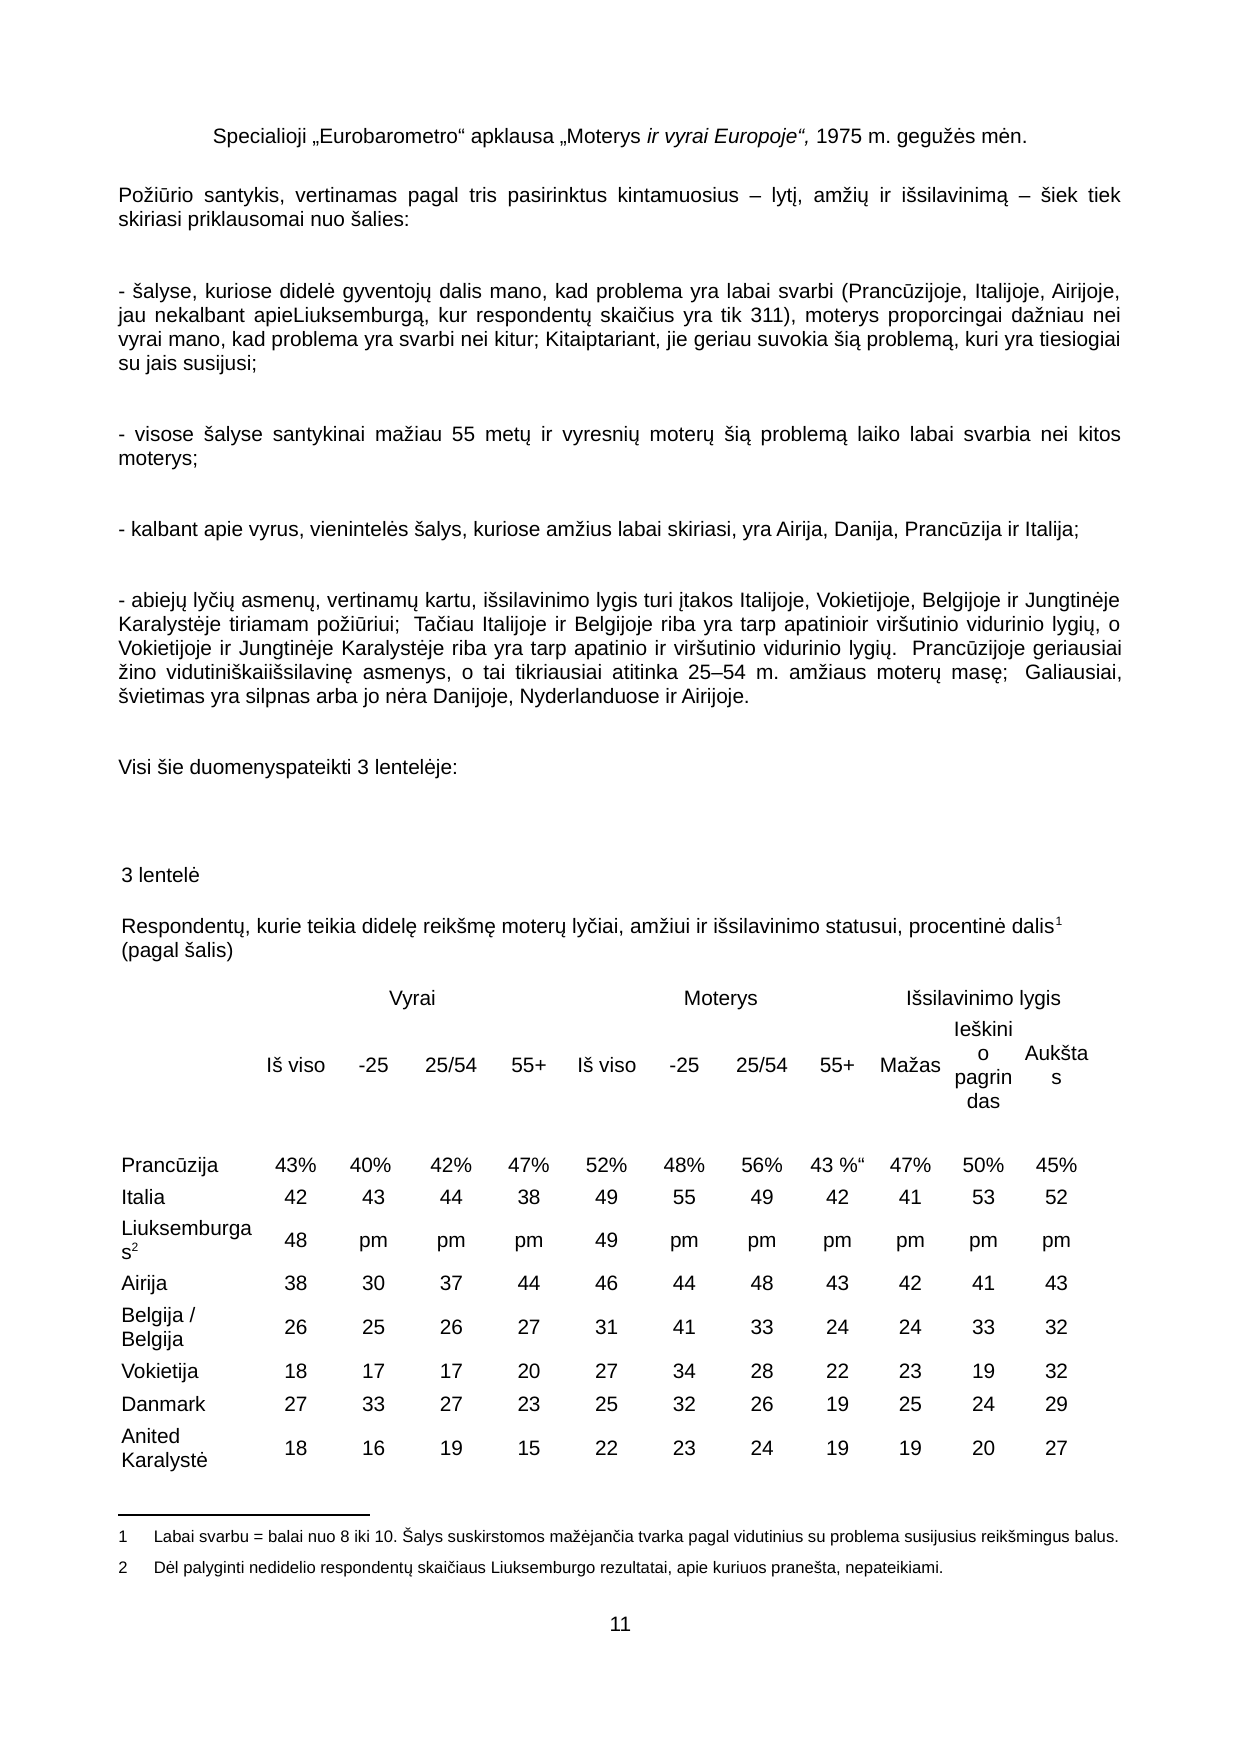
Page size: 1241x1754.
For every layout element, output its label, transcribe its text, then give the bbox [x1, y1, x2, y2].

table_cell 22 [801, 1355, 874, 1387]
table_cell 25 [874, 1388, 947, 1420]
table_cell pm [947, 1213, 1020, 1267]
table_cell 19 [947, 1355, 1020, 1387]
table_cell Išsilavinimo lygis [874, 982, 1093, 1014]
table_cell -25 [645, 1014, 723, 1116]
table_cell 52 [1020, 1181, 1093, 1213]
table_cell 22 [568, 1420, 645, 1476]
table_cell 33 [723, 1299, 801, 1355]
table_cell 38 [490, 1181, 568, 1213]
table_cell pm [412, 1213, 490, 1267]
table_cell 31 [568, 1299, 645, 1355]
table_cell 27 [568, 1355, 645, 1387]
table_cell 24 [874, 1299, 947, 1355]
table_cell [257, 1116, 334, 1148]
table_cell pm [801, 1213, 874, 1267]
table_cell 32 [645, 1388, 723, 1420]
table_cell 42 [257, 1181, 334, 1213]
text - visose šalyse santykinai mažiau 55 metų ir vyresnių moterų šią problemą laiko labai svarbia nei kitos moterys; [118, 422, 1122, 469]
table_cell [335, 1116, 412, 1148]
table_cell 32 [1020, 1299, 1093, 1355]
table_cell Vyrai [257, 982, 568, 1014]
table_cell 24 [801, 1299, 874, 1355]
table_cell pm [874, 1213, 947, 1267]
table_cell pm [723, 1213, 801, 1267]
table_cell 30 [335, 1267, 412, 1299]
table_cell 49 [568, 1181, 645, 1213]
table_cell [1020, 1116, 1093, 1148]
table_cell [118, 982, 257, 1014]
table_cell -25 [335, 1014, 412, 1116]
table_cell 23 [874, 1355, 947, 1387]
table_cell 18 [257, 1355, 334, 1387]
table_cell 25 [335, 1299, 412, 1355]
table_cell [412, 1116, 490, 1148]
table_cell 44 [645, 1267, 723, 1299]
table_cell pm [335, 1213, 412, 1267]
table_cell 25/54 [412, 1014, 490, 1116]
table_cell 15 [490, 1420, 568, 1476]
table_cell 43% [257, 1148, 334, 1181]
table_cell 23 [645, 1420, 723, 1476]
table_cell [118, 1116, 257, 1148]
table_cell 19 [801, 1420, 874, 1476]
table_cell 33 [335, 1388, 412, 1420]
table_cell 41 [874, 1181, 947, 1213]
table_cell 26 [723, 1388, 801, 1420]
table_cell 19 [874, 1420, 947, 1476]
table_cell 18 [257, 1420, 334, 1476]
table_cell Anited Karalystė [118, 1420, 257, 1476]
table_cell 33 [947, 1299, 1020, 1355]
table_cell pm [490, 1213, 568, 1267]
table_cell Mažas [874, 1014, 947, 1116]
table_cell 43 %“ [801, 1148, 874, 1181]
table_cell 52% [568, 1148, 645, 1181]
table_cell 43 [335, 1181, 412, 1213]
table_cell 26 [412, 1299, 490, 1355]
table_cell Aukštas [1020, 1014, 1093, 1116]
table_cell Ieškinio pagrindas [947, 1014, 1020, 1116]
table_cell 48 [257, 1213, 334, 1267]
table_cell Prancūzija [118, 1148, 257, 1181]
text - kalbant apie vyrus, vienintelės šalys, kuriose amžius labai skiriasi, yra Airija, Danija, Prancūzija ir Italija; [118, 517, 1122, 541]
table_cell 20 [490, 1355, 568, 1387]
table_cell 28 [723, 1355, 801, 1387]
table_cell 27 [257, 1388, 334, 1420]
table_cell 27 [412, 1388, 490, 1420]
table_cell 32 [1020, 1355, 1093, 1387]
table_cell 34 [645, 1355, 723, 1387]
table_cell 16 [335, 1420, 412, 1476]
table_cell 55 [645, 1181, 723, 1213]
table_cell 23 [490, 1388, 568, 1420]
table_cell [723, 1116, 801, 1148]
table_cell 48 [723, 1267, 801, 1299]
table_cell Airija [118, 1267, 257, 1299]
table_cell 29 [1020, 1388, 1093, 1420]
table_cell 47% [490, 1148, 568, 1181]
table_cell [947, 1116, 1020, 1148]
table_cell Belgija / Belgija [118, 1299, 257, 1355]
table_cell 46 [568, 1267, 645, 1299]
table_cell 38 [257, 1267, 334, 1299]
table_header 3 lentelė [118, 856, 1093, 893]
table_cell 19 [801, 1388, 874, 1420]
table_cell 40% [335, 1148, 412, 1181]
table_cell 17 [412, 1355, 490, 1387]
table_cell 43 [1020, 1267, 1093, 1299]
table_cell 25 [568, 1388, 645, 1420]
table_cell 37 [412, 1267, 490, 1299]
table_cell Liuksemburgas [118, 1213, 257, 1267]
table_cell pm [645, 1213, 723, 1267]
text Požiūrio santykis, vertinamas pagal tris pasirinktus kintamuosius – lytį, amžių ir išsilavinimą – šiek tiek skiriasi priklausomai nuo šalies: [118, 183, 1122, 231]
table_cell [801, 1116, 874, 1148]
table_cell 56% [723, 1148, 801, 1181]
table_cell 17 [335, 1355, 412, 1387]
table_cell [874, 1116, 947, 1148]
table_cell 41 [645, 1299, 723, 1355]
table_cell 47% [874, 1148, 947, 1181]
text Visi šie duomenyspateikti 3 lentelėje: [118, 755, 1122, 779]
table_cell 48% [645, 1148, 723, 1181]
table_cell Danmark [118, 1388, 257, 1420]
table_cell 55+ [490, 1014, 568, 1116]
table_cell 24 [947, 1388, 1020, 1420]
table_cell Respondentų, kurie teikia didelę reikšmę moterų lyčiai, amžiui ir išsilavinimo statusui, procentinė dalis (pagal šalis) [118, 893, 1093, 982]
table_cell Iš viso [257, 1014, 334, 1116]
table_cell 44 [412, 1181, 490, 1213]
table_cell 25/54 [723, 1014, 801, 1116]
table_cell [118, 1014, 257, 1116]
text - abiejų lyčių asmenų, vertinamų kartu, išsilavinimo lygis turi įtakos Italijoje, Vokietijoje, Belgijoje ir Jungtinėje Karalystėje tiriamam požiūriui; Tačiau Italijoje ir Belgijoje riba yra tarp apatinioir viršutinio vidurinio lygių, o Vokietijoje ir Jungtinėje Karalystėje riba yra tarp apatinio ir viršutinio vidurinio lygių. Prancūzijoje geriausiai žino vidutiniškaiišsilavinę asmenys, o tai tikriausiai atitinka 25–54 m. amžiaus moterų masę; Galiausiai, švietimas yra silpnas arba jo nėra Danijoje, Nyderlanduose ir Airijoje. [118, 588, 1122, 708]
table_cell Vokietija [118, 1355, 257, 1387]
table_cell 42 [801, 1181, 874, 1213]
table_cell 42% [412, 1148, 490, 1181]
table_cell 43 [801, 1267, 874, 1299]
table_cell 26 [257, 1299, 334, 1355]
table_cell [490, 1116, 568, 1148]
text - šalyse, kuriose didelė gyventojų dalis mano, kad problema yra labai svarbi (Prancūzijoje, Italijoje, Airijoje, jau nekalbant apieLiuksemburgą, kur respondentų skaičius yra tik 311), moterys proporcingai dažniau nei vyrai mano, kad problema yra svarbi nei kitur; Kitaiptariant, jie geriau suvokia šią problemą, kuri yra tiesiogiai su jais susijusi; [118, 278, 1122, 374]
table_cell 20 [947, 1420, 1020, 1476]
table_cell pm [1020, 1213, 1093, 1267]
table_cell 55+ [801, 1014, 874, 1116]
table_cell 45% [1020, 1148, 1093, 1181]
table_cell 49 [723, 1181, 801, 1213]
table_cell 44 [490, 1267, 568, 1299]
table_cell 42 [874, 1267, 947, 1299]
table_cell Moterys [568, 982, 874, 1014]
table_cell 50% [947, 1148, 1020, 1181]
table_cell [568, 1116, 645, 1148]
table_cell 27 [1020, 1420, 1093, 1476]
table_cell 49 [568, 1213, 645, 1267]
table_cell 53 [947, 1181, 1020, 1213]
table_cell 19 [412, 1420, 490, 1476]
table_cell 27 [490, 1299, 568, 1355]
table_cell Iš viso [568, 1014, 645, 1116]
table_cell Italia [118, 1181, 257, 1213]
table_cell [645, 1116, 723, 1148]
table_cell 41 [947, 1267, 1020, 1299]
table_cell 24 [723, 1420, 801, 1476]
